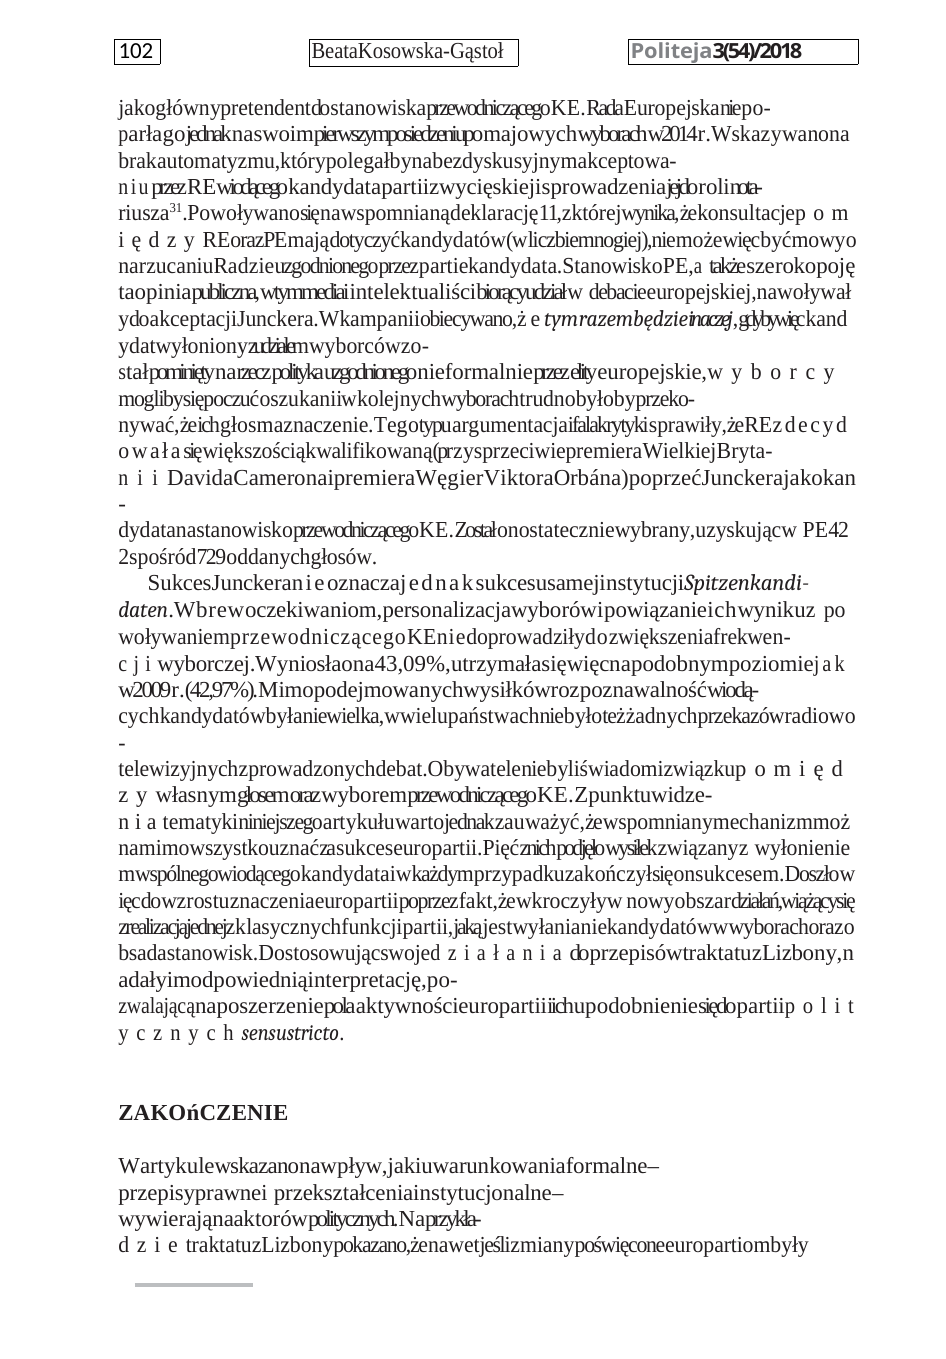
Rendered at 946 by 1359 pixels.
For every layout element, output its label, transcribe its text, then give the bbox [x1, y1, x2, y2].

text SukcesJunckeranieoznaczajednaksukcesusamejinstytucjiSpitzenkandi-daten.Wbrewoczekiwaniom,personalizacjawyborówipowiązanieichwynikuzpowoływaniemprzewodniczącegoKEniedoprowadziłydozwiększeniafrekwen-cjiwyborczej.Wyniosłaona43,09%,utrzymałasięwięcnapodobnympoziomiejakw2009r.(42,97%).Mimopodejmowanychwysiłkówrozpoznawalnośćwiodą-cychkandydatówbyłaniewielka,wwielupaństwachniebyłoteżżadnychprzekazówradiowo-telewizyjnychzprowadzonychdebat.ObywateleniebyliświadomizwiązkupomiędzywłasnymgłosemorazwyboremprzewodniczącegoKE.Zpunktuwidze-niatematykininiejszegoartykułuwartojednakzauważyć,żewspomnianymechanizmmożnamimowszystkouznaćzasukceseuropartii.Pięćznichpodjęłowysiłekzwiązanyzwyłonieniemwspólnegowiodącegokandydataiwkażdymprzypadkuzakończyłsięonsukcesem.Doszłowięcdowzrostuznaczeniaeuropartiipoprzezfakt,żewkroczyływnowyobszardziałań,wiążącysięzrealizacjąjednejzklasycznychfunkcjipartii,jakąjestwyłanianiekandydatówwwyborachorazobsadastanowisk.DostosowującswojedziałaniadoprzepisówtraktatuzLizbony,nadałyimodpowiedniąinterpretację,po-zwalającąnaposzerzeniepolaaktywnościeuropartiiiichupodobnieniesiędopartiipolitycznychsensustricto. [118, 569, 858, 1046]
text Wartykulewskazanonawpływ,jakiuwarunkowaniaformalne–przepisyprawneiprzekształceniainstytucjonalne–wywierająnaaktorówpolitycznych.Naprzykła-dzietraktatuzLizbonypokazano,żenawetjeślizmianypoświęconeeuropartiombyły [118, 1152, 857, 1258]
text jakogłównypretendentdostanowiskaprzewodniczącegoKE.RadaEuropejskaniepo-parłagojednaknaswoimpierwszymposiedzeniupomajowychwyborachw2014r.Wskazywanonabrakautomatyzmu,którypolegałbynabezdyskusyjnymakceptowa-niuprzezREwiodącegokandydatapartiizwycięskiejisprowadzeniajejdorolinota-riusza31.Powoływanosięnawspomnianądeklarację11,zktórejwynika,żekonsultacjepomiędzyREorazPEmajądotyczyćkandydatów(wliczbiemnogiej),niemożewięcbyćmowyonarzucaniuRadzieuzgodnionegoprzezpartiekandydata.StanowiskoPE,atakżeszerokopojętaopiniapubliczna,wtymmediaiintelektualiścibiorącyudziałwdebacieeuropejskiej,nawoływałydoakceptacjiJunckera.Wkampaniiobiecywano,żetymrazembędzieinaczej,gdybywięckandydatwyłonionyzudziałemwyborcówzo-stałpominiętynarzeczpolitykauzgodnionegonieformalnieprzezelityeuropejskie,wyborcymoglibysiępoczućoszukaniiwkolejnychwyborachtrudnobyłobyprzeko-nywać,żeichgłosmaznaczenie.Tegotypuargumentacjaifalakrytykisprawiły,żeREzdecydowałasięwiększościąkwalifikowaną(przysprzeciwiepremieraWielkiejBryta-niiDavidaCameronaipremieraWęgierViktoraOrbána)poprzećJunckerajakokan-dydatanastanowiskoprzewodniczącegoKE.Zostałonostateczniewybrany,uzyskującwPE422spośród729oddanychgłosów. [118, 94, 858, 569]
subtitle ZAKOńCZENIE [118, 1099, 869, 1125]
